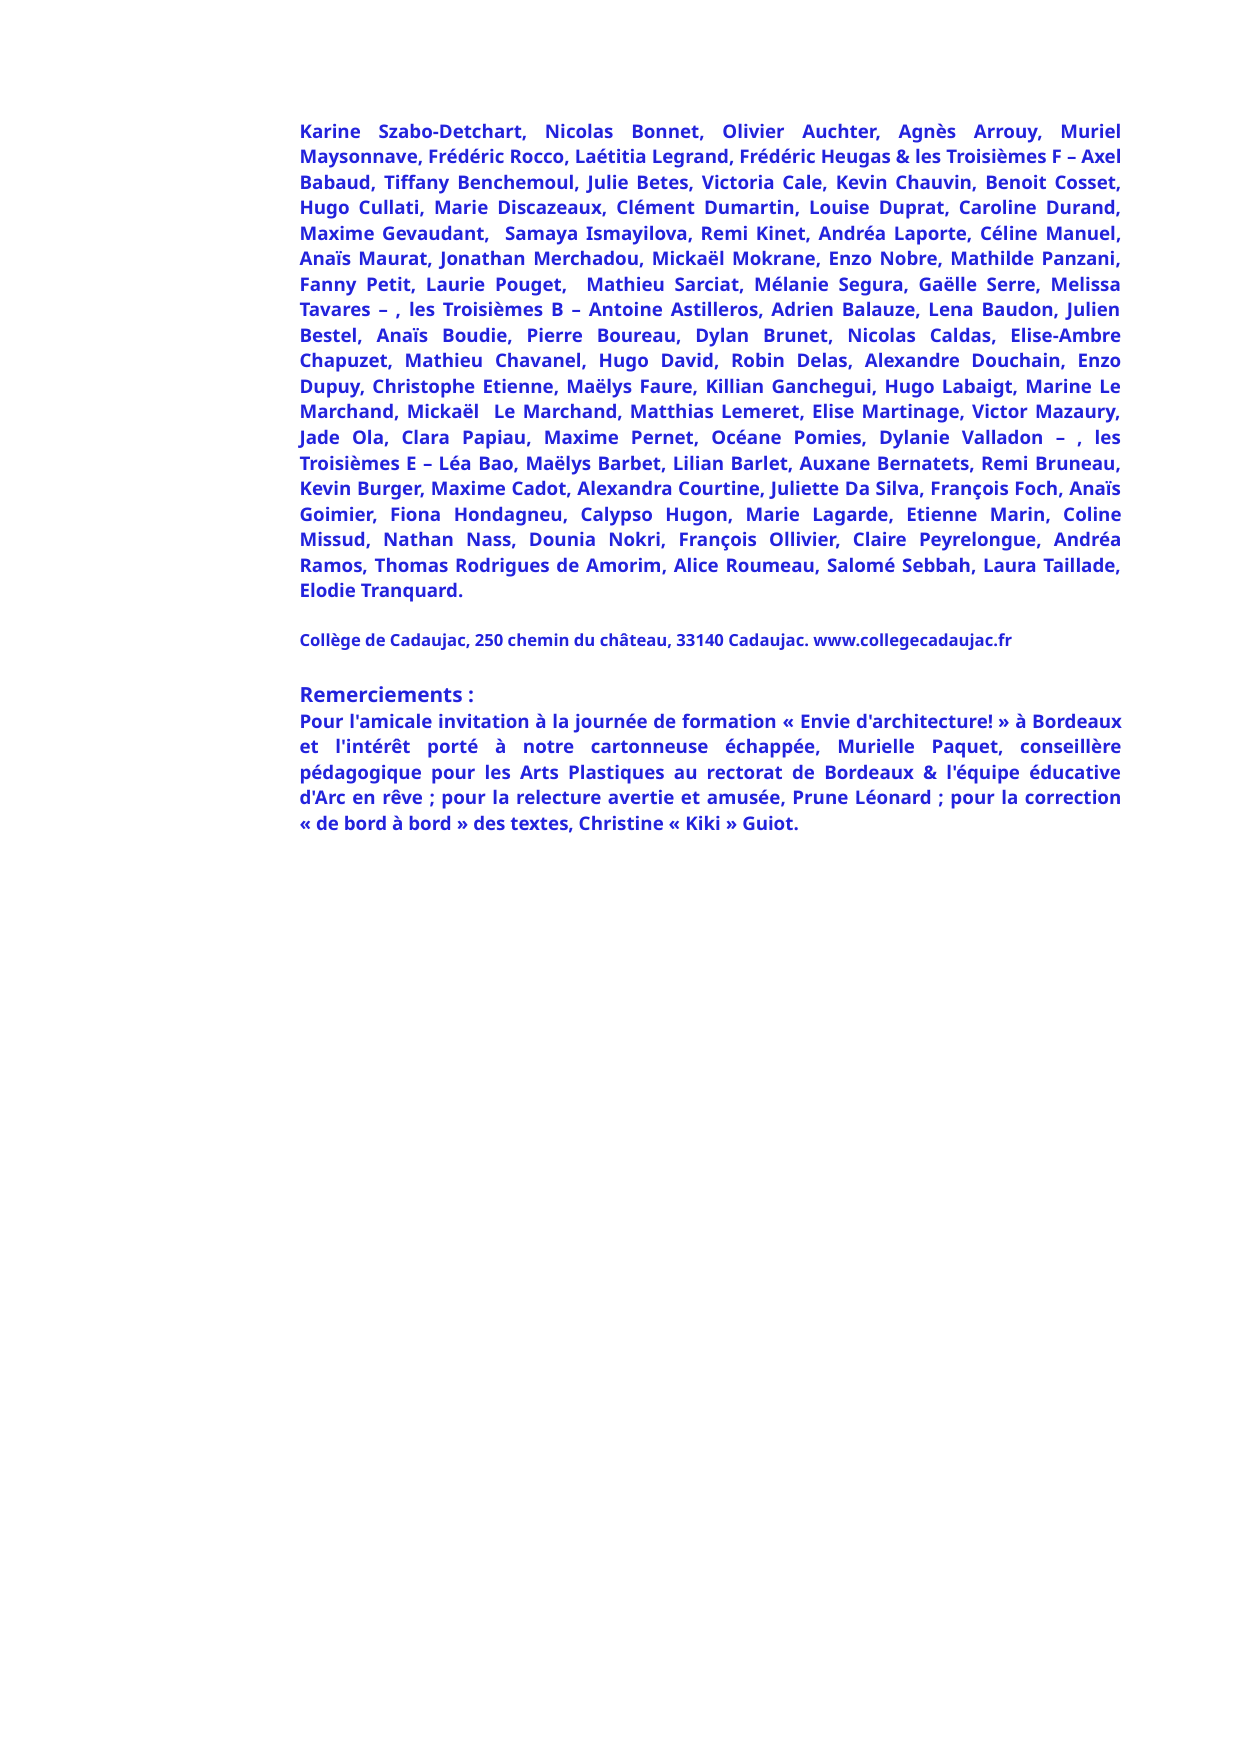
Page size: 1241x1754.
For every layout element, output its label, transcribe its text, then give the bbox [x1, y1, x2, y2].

text Pour l'amicale invitation à la journée de formation « Envie d'architecture! » à Bordeaux et l'intérêt porté à notre cartonneuse échappée, Murielle Paquet, conseillère pédagogique pour les Arts Plastiques au rectorat de Bordeaux & l'équipe éducative d'Arc en rêve ; pour la relecture avertie et amusée, Prune Léonard ; pour la correction « de bord à bord » des textes, Christine « Kiki » Guiot. [299, 708, 1122, 836]
text Remerciements : [299, 680, 1122, 708]
text Collège de Cadaujac, 250 chemin du château, 33140 Cadaujac. www.collegecadaujac.fr [299, 628, 1122, 651]
text Karine Szabo-Detchart, Nicolas Bonnet, Olivier Auchter, Agnès Arrouy, Muriel Maysonnave, Frédéric Rocco, Laétitia Legrand, Frédéric Heugas & les Troisièmes F – Axel Babaud, Tiffany Benchemoul, Julie Betes, Victoria Cale, Kevin Chauvin, Benoit Cosset, Hugo Cullati, Marie Discazeaux, Clément Dumartin, Louise Duprat, Caroline Durand, Maxime Gevaudant, Samaya Ismayilova, Remi Kinet, Andréa Laporte, Céline Manuel, Anaïs Maurat, Jonathan Merchadou, Mickaël Mokrane, Enzo Nobre, Mathilde Panzani, Fanny Petit, Laurie Pouget, Mathieu Sarciat, Mélanie Segura, Gaëlle Serre, Melissa Tavares – , les Troisièmes B – Antoine Astilleros, Adrien Balauze, Lena Baudon, Julien Bestel, Anaïs Boudie, Pierre Boureau, Dylan Brunet, Nicolas Caldas, Elise-Ambre Chapuzet, Mathieu Chavanel, Hugo David, Robin Delas, Alexandre Douchain, Enzo Dupuy, Christophe Etienne, Maëlys Faure, Killian Ganchegui, Hugo Labaigt, Marine Le Marchand, Mickaël Le Marchand, Matthias Lemeret, Elise Martinage, Victor Mazaury, Jade Ola, Clara Papiau, Maxime Pernet, Océane Pomies, Dylanie Valladon – , les Troisièmes E – Léa Bao, Maëlys Barbet, Lilian Barlet, Auxane Bernatets, Remi Bruneau, Kevin Burger, Maxime Cadot, Alexandra Courtine, Juliette Da Silva, François Foch, Anaïs Goimier, Fiona Hondagneu, Calypso Hugon, Marie Lagarde, Etienne Marin, Coline Missud, Nathan Nass, Dounia Nokri, François Ollivier, Claire Peyrelongue, Andréa Ramos, Thomas Rodrigues de Amorim, Alice Roumeau, Salomé Sebbah, Laura Taillade, Elodie Tranquard. [299, 118, 1122, 603]
